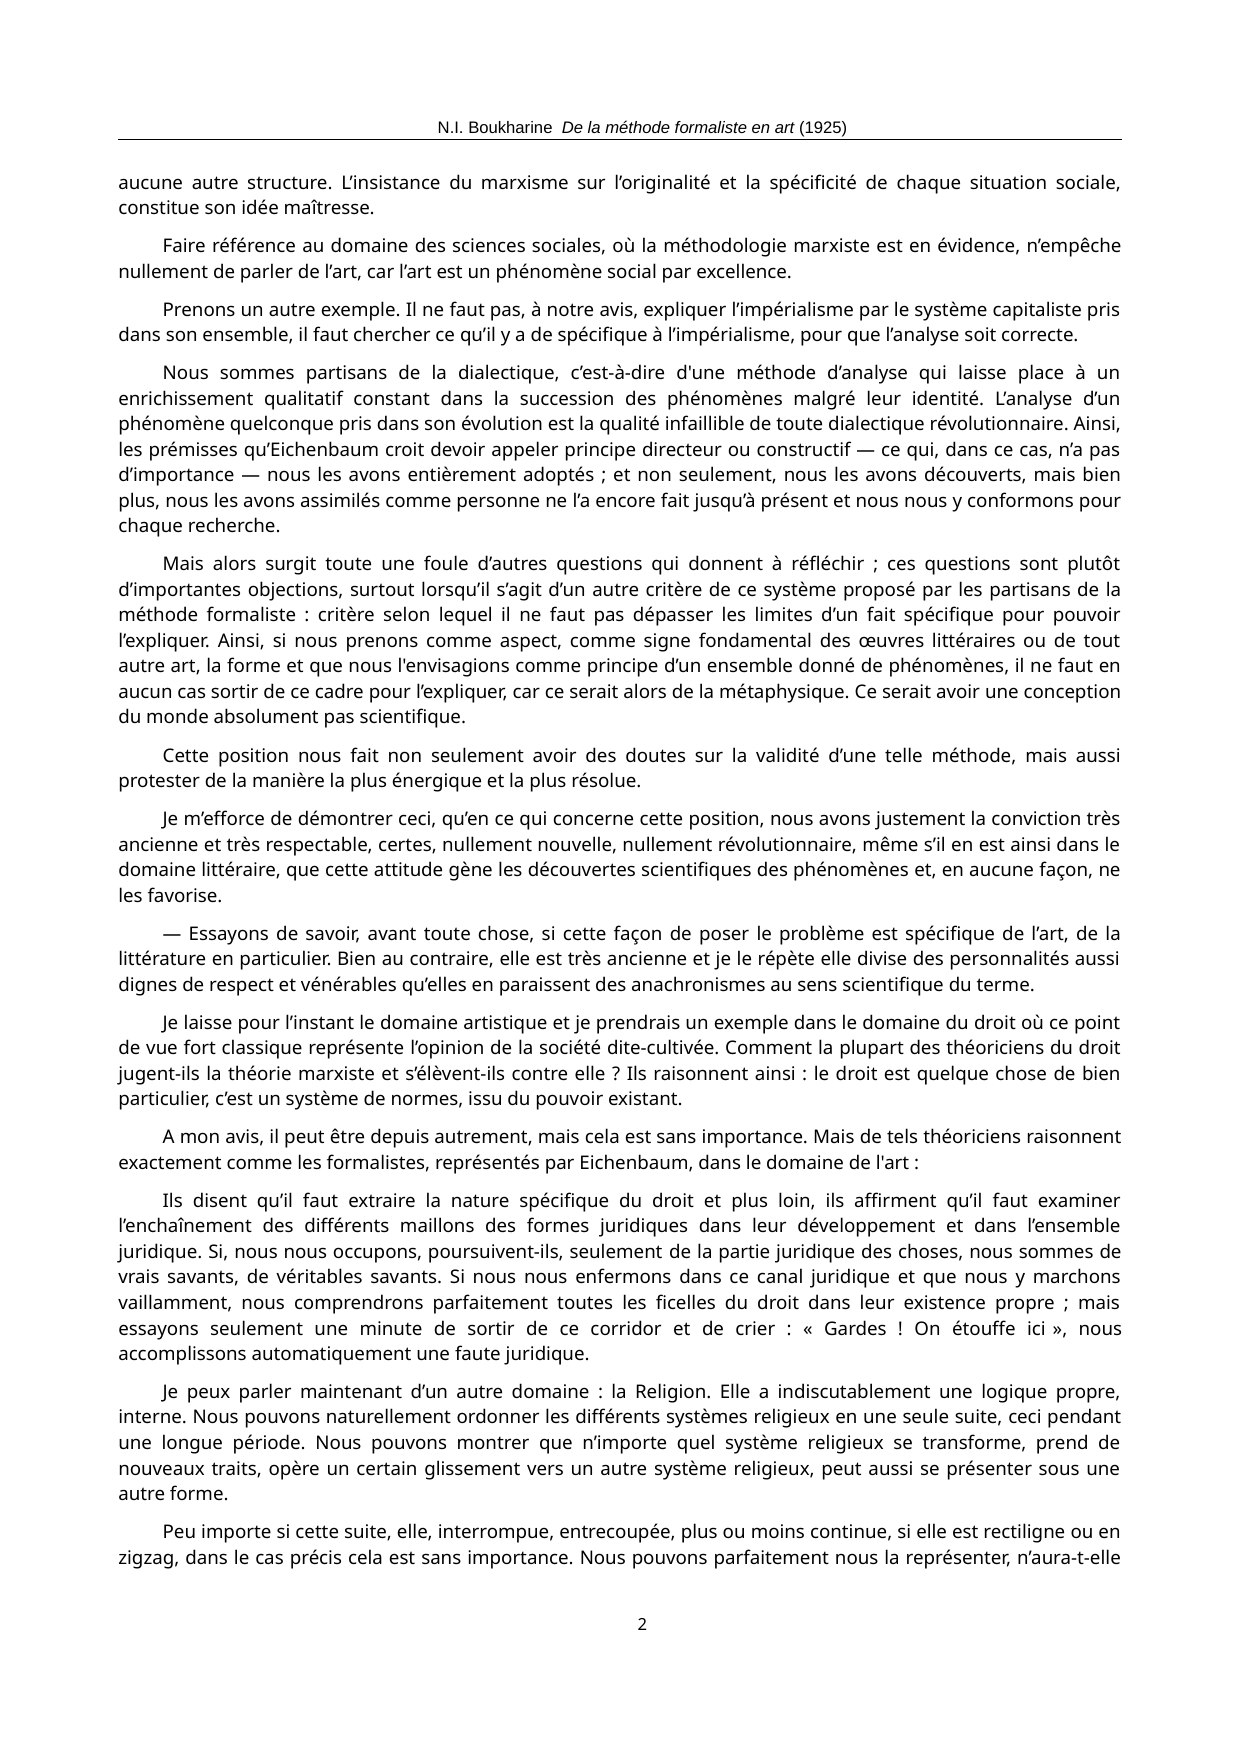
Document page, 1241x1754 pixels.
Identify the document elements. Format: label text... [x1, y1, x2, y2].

text Je laisse pour l’instant le domaine artistique et je prendrais un exemple dans le domaine du droit où ce point de vue fort classique représente l’opinion de la société dite-cultivée. Comment la plupart des théoriciens du droit jugent-ils la théorie marxiste et s’élèvent-ils contre elle ? Ils raisonnent ainsi : le droit est quelque chose de bien particulier, c’est un système de normes, issu du pouvoir existant. [118, 1009, 1122, 1111]
text — Essayons de savoir, avant toute chose, si cette façon de poser le problème est spécifique de l’art, de la littérature en particulier. Bien au contraire, elle est très ancienne et je le répète elle divise des personnalités aussi dignes de respect et vénérables qu’elles en paraissent des anachronismes au sens scientifique du terme. [118, 920, 1122, 997]
text aucune autre structure. L’insistance du marxisme sur l’originalité et la spécificité de chaque situation sociale, constitue son idée maîtresse. [118, 169, 1122, 220]
text Faire référence au domaine des sciences sociales, où la méthodologie marxiste est en évidence, n’empêche nullement de parler de l’art, car l’art est un phénomène social par excellence. [118, 232, 1122, 283]
text Ils disent qu’il faut extraire la nature spécifique du droit et plus loin, ils affirment qu’il faut examiner l’enchaînement des différents maillons des formes juridiques dans leur développement et dans l’ensemble juridique. Si, nous nous occupons, poursuivent-ils, seulement de la partie juridique des choses, nous sommes de vrais savants, de véritables savants. Si nous nous enfermons dans ce canal juridique et que nous y marchons vaillamment, nous comprendrons parfaitement toutes les ficelles du droit dans leur existence propre ; mais essayons seulement une minute de sortir de ce corridor et de crier : « Gardes ! On étouffe ici », nous accomplissons automatiquement une faute juridique. [118, 1187, 1122, 1366]
text Je peux parler maintenant d’un autre domaine : la Religion. Elle a indiscutablement une logique propre, interne. Nous pouvons naturellement ordonner les différents systèmes religieux en une seule suite, ceci pendant une longue période. Nous pouvons montrer que n’importe quel système religieux se transforme, prend de nouveaux traits, opère un certain glissement vers un autre système religieux, peut aussi se présenter sous une autre forme. [118, 1378, 1122, 1506]
text Peu importe si cette suite, elle, interrompue, entrecoupée, plus ou moins continue, si elle est rectiligne ou en zigzag, dans le cas précis cela est sans importance. Nous pouvons parfaitement nous la représenter, n’aura-t-elle [118, 1518, 1122, 1569]
text Mais alors surgit toute une foule d’autres questions qui donnent à réfléchir ; ces questions sont plutôt d’importantes objections, surtout lorsqu’il s’agit d’un autre critère de ce système proposé par les partisans de la méthode formaliste : critère selon lequel il ne faut pas dépasser les limites d’un fait spécifique pour pouvoir l’expliquer. Ainsi, si nous prenons comme aspect, comme signe fondamental des œuvres littéraires ou de tout autre art, la forme et que nous l'envisagions comme principe d’un ensemble donné de phénomènes, il ne faut en aucun cas sortir de ce cadre pour l’expliquer, car ce serait alors de la métaphysique. Ce serait avoir une conception du monde absolument pas scientifique. [118, 551, 1122, 729]
text Cette position nous fait non seulement avoir des doutes sur la validité d’une telle méthode, mais aussi protester de la manière la plus énergique et la plus résolue. [118, 742, 1122, 793]
text A mon avis, il peut être depuis autrement, mais cela est sans importance. Mais de tels théoriciens raisonnent exactement comme les formalistes, représentés par Eichenbaum, dans le domaine de l'art : [118, 1124, 1122, 1175]
text Nous sommes partisans de la dialectique, c’est-à-dire d'une méthode d’analyse qui laisse place à un enrichissement qualitatif constant dans la succession des phénomènes malgré leur identité. L’analyse d’un phénomène quelconque pris dans son évolution est la qualité infaillible de toute dialectique révolutionnaire. Ainsi, les prémisses qu’Eichenbaum croit devoir appeler principe directeur ou constructif — ce qui, dans ce cas, n’a pas d’importance — nous les avons entièrement adoptés ; et non seulement, nous les avons découverts, mais bien plus, nous les avons assimilés comme personne ne l’a encore fait jusqu’à présent et nous nous y conformons pour chaque recherche. [118, 359, 1122, 538]
text Je m’efforce de démontrer ceci, qu’en ce qui concerne cette position, nous avons justement la conviction très ancienne et très respectable, certes, nullement nouvelle, nullement révolutionnaire, même s’il en est ainsi dans le domaine littéraire, que cette attitude gène les découvertes scientifiques des phénomènes et, en aucune façon, ne les favorise. [118, 805, 1122, 907]
text Prenons un autre exemple. Il ne faut pas, à notre avis, expliquer l’impérialisme par le système capitaliste pris dans son ensemble, il faut chercher ce qu’il y a de spécifique à l’impérialisme, pour que l’analyse soit correcte. [118, 296, 1122, 347]
